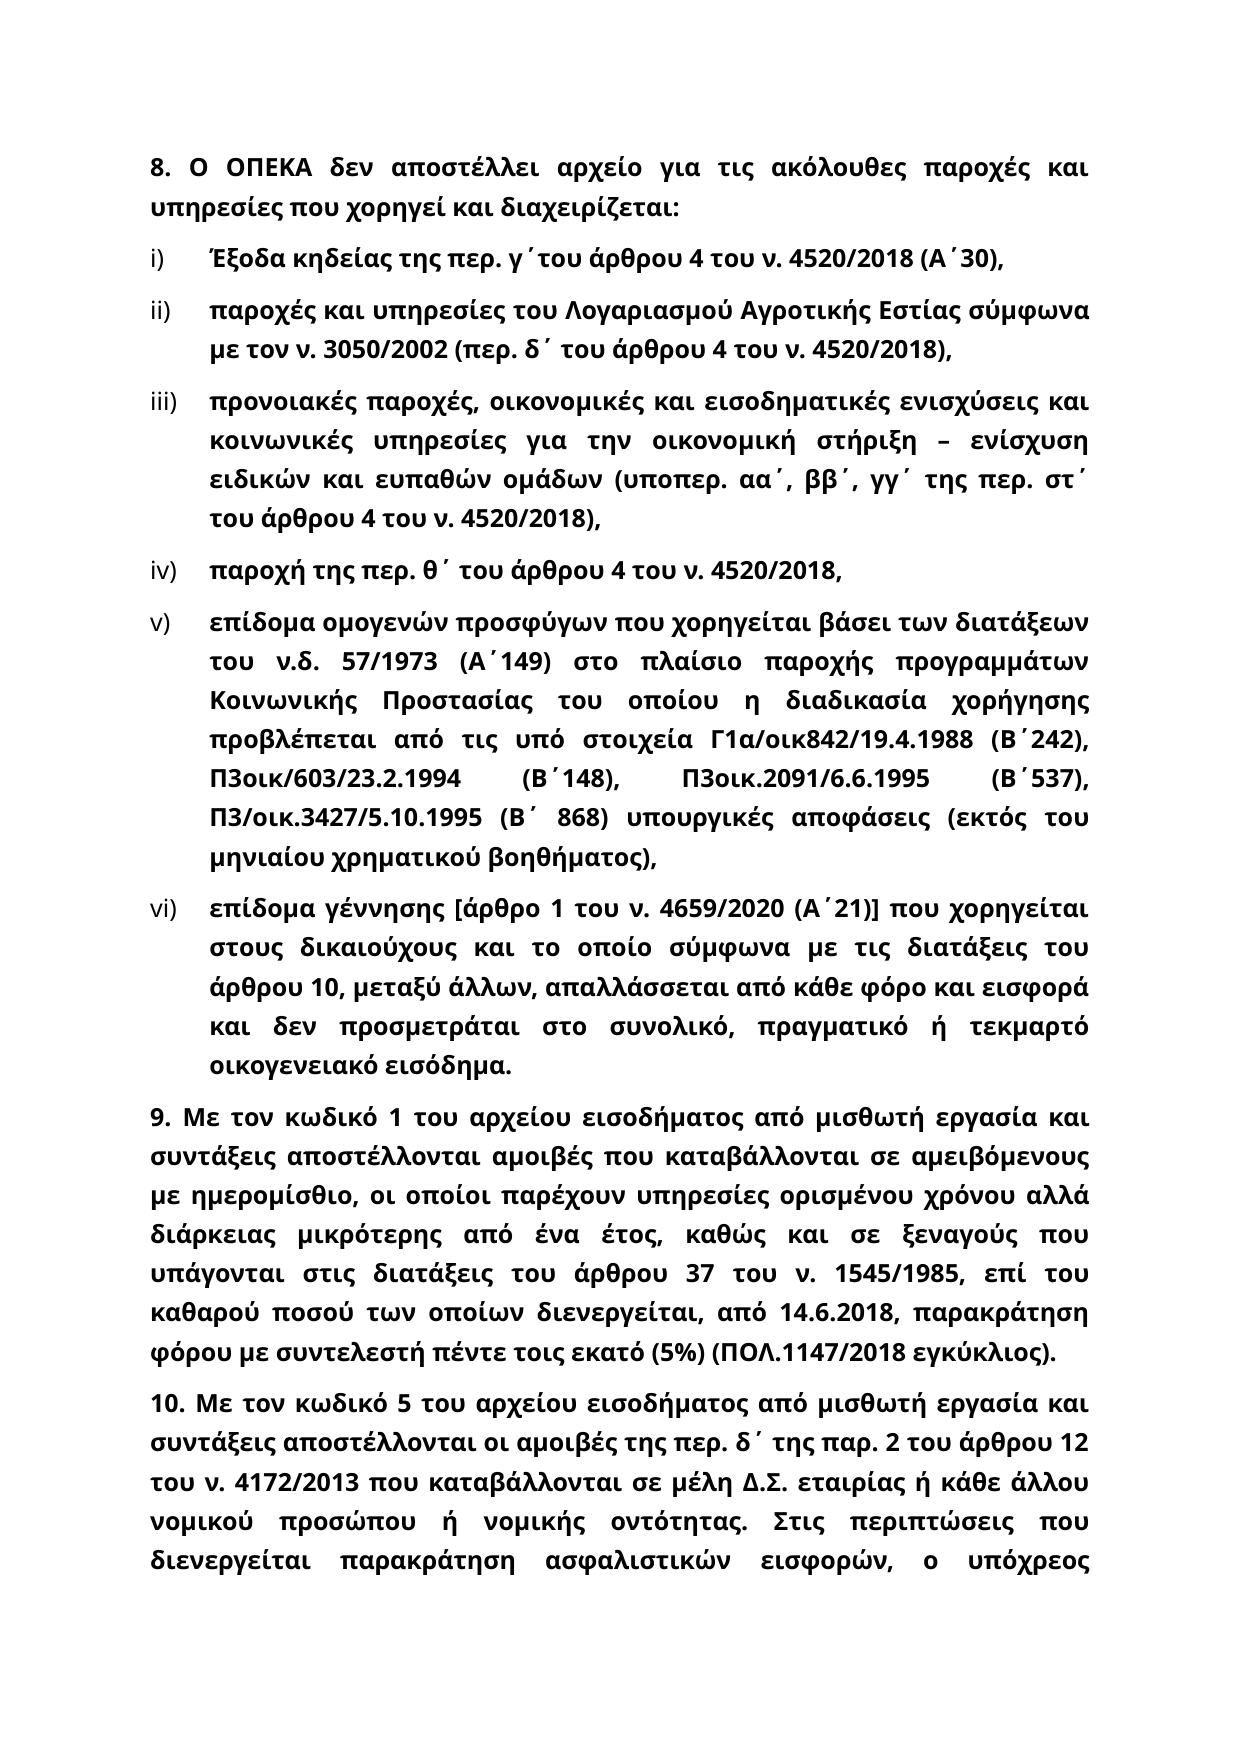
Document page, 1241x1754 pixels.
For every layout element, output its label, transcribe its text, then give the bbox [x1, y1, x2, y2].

text 8. Ο ΟΠΕΚΑ δεν αποστέλλει αρχείο για τις ακόλουθες παροχές και υπηρεσίες που χορηγεί και διαχειρίζεται: [150, 150, 1090, 223]
list i) Έξοδα κηδείας της περ. γ΄του άρθρου 4 του ν. 4520/2018 (Α΄30), [150, 241, 1090, 275]
list ii) παροχές και υπηρεσίες του Λογαριασμού Αγροτικής Εστίας σύμφωνα με τον ν. 3050/2002 (περ. δ΄ του άρθρου 4 του ν. 4520/2018), [150, 292, 1090, 366]
text 9. Με τον κωδικό 1 του αρχείου εισοδήματος από μισθωτή εργασία και συντάξεις αποστέλλονται αμοιβές που καταβάλλονται σε αμειβόμενους με ημερομίσθιο, οι οποίοι παρέχουν υπηρεσίες ορισμένου χρόνου αλλά διάρκειας μικρότερης από ένα έτος, καθώς και σε ξεναγούς που υπάγονται στις διατάξεις του άρθρου 37 του ν. 1545/1985, επί του καθαρού ποσού των οποίων διενεργείται, από 14.6.2018, παρακράτηση φόρου με συντελεστή πέντε τοις εκατό (5%) (ΠΟΛ.1147/2018 εγκύκλιος). [150, 1099, 1090, 1368]
list iii) προνοιακές παροχές, οικονομικές και εισοδηματικές ενισχύσεις και κοινωνικές υπηρεσίες για την οικονομική στήριξη – ενίσχυση ειδικών και ευπαθών ομάδων (υποπερ. αα΄, ββ΄, γγ΄ της περ. στ΄ του άρθρου 4 του ν. 4520/2018), [150, 383, 1090, 535]
list v) επίδομα ομογενών προσφύγων που χορηγείται βάσει των διατάξεων του ν.δ. 57/1973 (Α΄149) στο πλαίσιο παροχής προγραμμάτων Κοινωνικής Προστασίας του οποίου η διαδικασία χορήγησης προβλέπεται από τις υπό στοιχεία Γ1α/οικ842/19.4.1988 (Β΄242), Π3οικ/603/23.2.1994 (Β΄148), Π3οικ.2091/6.6.1995 (Β΄537), Π3/οικ.3427/5.10.1995 (Β΄ 868) υπουργικές αποφάσεις (εκτός του μηνιαίου χρηματικού βοηθήματος), [150, 604, 1090, 873]
list iv) παροχή της περ. θ΄ του άρθρου 4 του ν. 4520/2018, [150, 552, 1090, 587]
list vi) επίδομα γέννησης [άρθρο 1 του ν. 4659/2020 (Α΄21)] που χορηγείται στους δικαιούχους και το οποίο σύμφωνα με τις διατάξεις του άρθρου 10, μεταξύ άλλων, απαλλάσσεται από κάθε φόρο και εισφορά και δεν προσμετράται στο συνολικό, πραγματικό ή τεκμαρτό οικογενειακό εισόδημα. [150, 891, 1090, 1082]
text 10. Με τον κωδικό 5 του αρχείου εισοδήματος από μισθωτή εργασία και συντάξεις αποστέλλονται οι αμοιβές της περ. δ΄ της παρ. 2 του άρθρου 12 του ν. 4172/2013 που καταβάλλονται σε μέλη Δ.Σ. εταιρίας ή κάθε άλλου νομικού προσώπου ή νομικής οντότητας. Στις περιπτώσεις που διενεργείται παρακράτηση ασφαλιστικών εισφορών, ο υπόχρεος [150, 1386, 1090, 1577]
